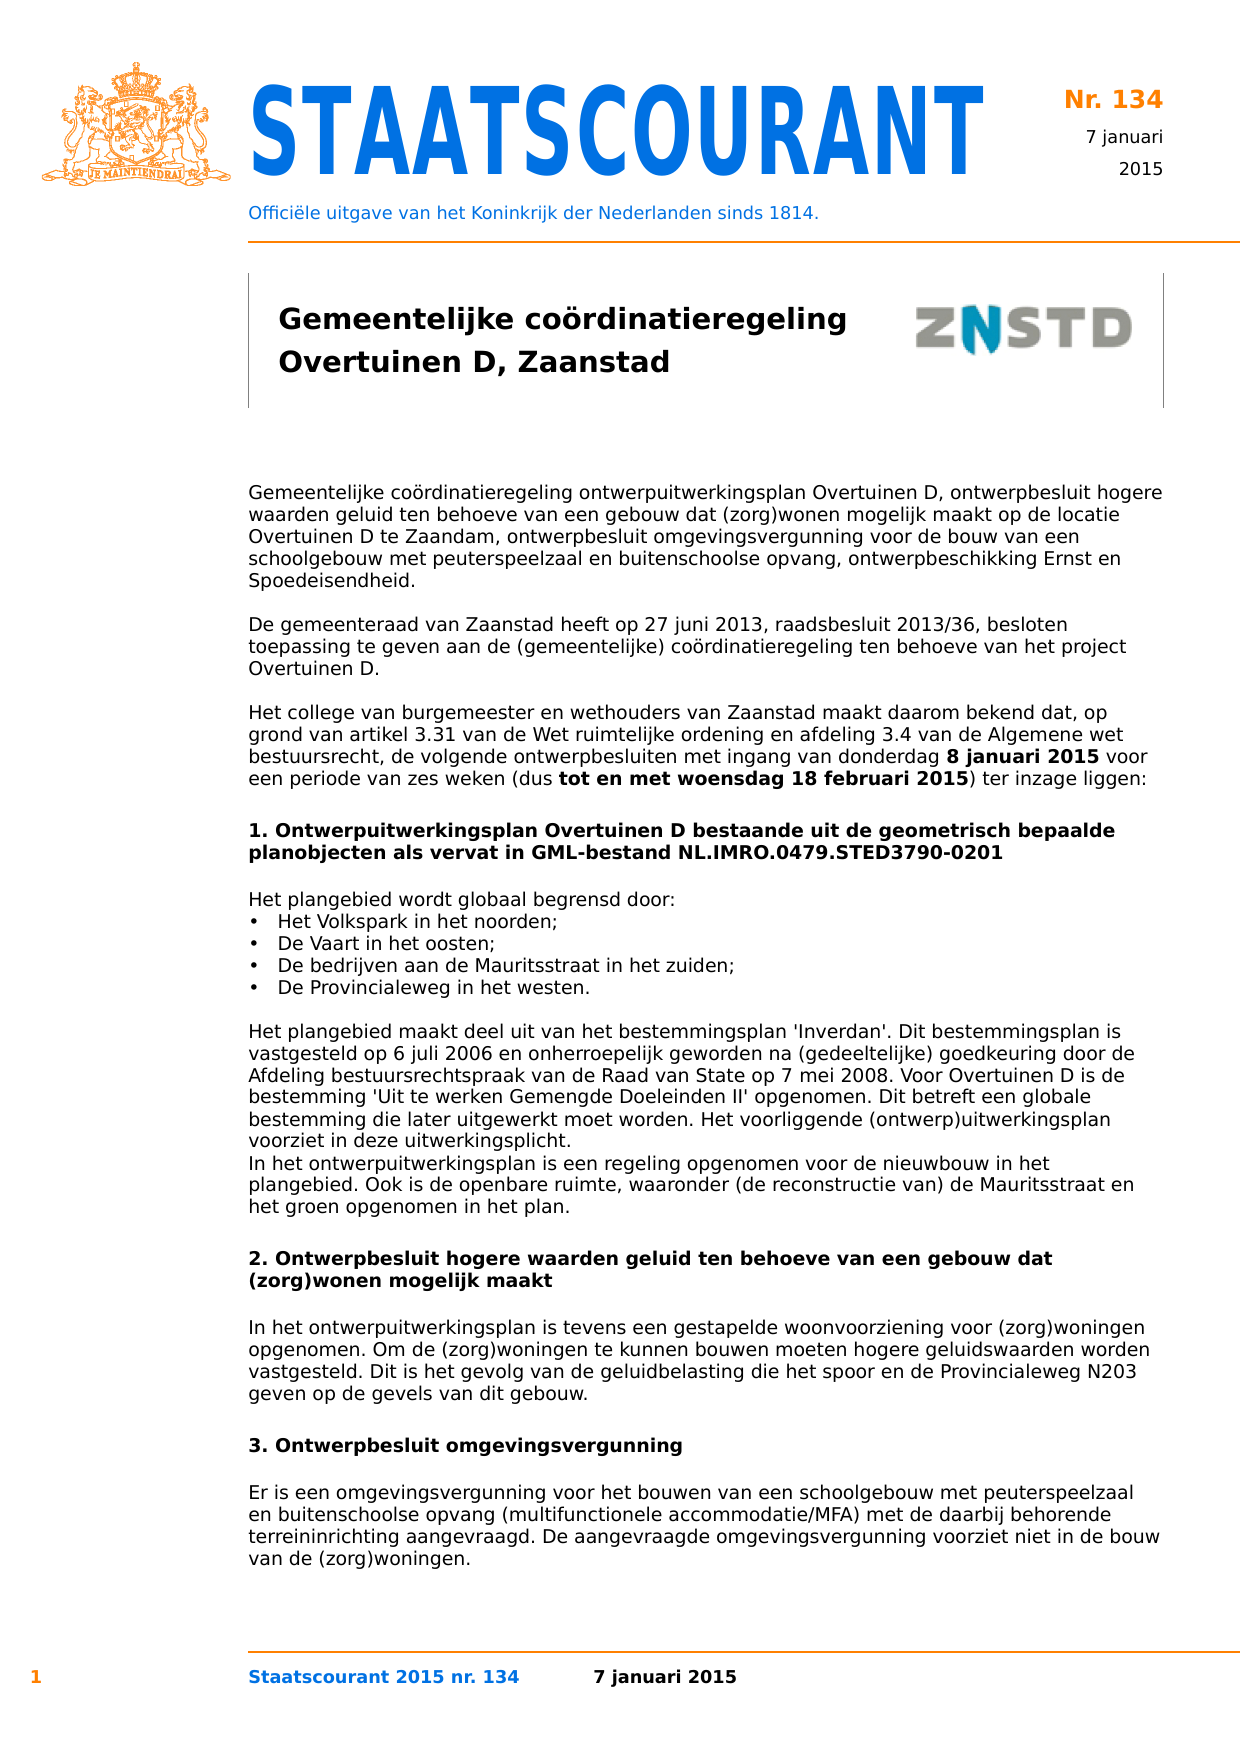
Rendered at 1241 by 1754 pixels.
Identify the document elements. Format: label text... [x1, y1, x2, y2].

text Het plangebied wordt globaal begrensd door: [248, 889, 1163, 911]
text In het ontwerpuitwerkingsplan is een regeling opgenomen voor de nieuwbouw in het plangebied. Ook is de openbare ruimte, waaronder (de reconstructie van) de Mauritsstraat en het groen opgenomen in het plan. [248, 1152, 1163, 1218]
subtitle 1. Ontwerpuitwerkingsplan Overtuinen D bestaande uit de geometrisch bepaalde planobjecten als vervat in GML-bestand NL.IMRO.0479.STED3790-0201 [248, 820, 1163, 864]
table_header [25, 62, 248, 241]
text Het college van burgemeester en wethouders van Zaanstad maakt daarom bekend dat, op grond van artikel 3.31 van de Wet ruimtelijke ordening en afdeling 3.4 van de Algemene wet bestuursrecht, de volgende ontwerpbesluiten met ingang van donderdag 8 januari 2015 voor een periode van zes weken (dus tot en met woensdag 18 februari 2015) ter inzage liggen: [248, 702, 1163, 790]
text • De Provincialeweg in het westen. [248, 977, 1163, 999]
table_cell 7 januari [998, 121, 1240, 153]
subtitle 2. Ontwerpbesluit hogere waarden geluid ten behoeve van een gebouw dat (zorg)wonen mogelijk maakt [248, 1248, 1163, 1292]
table_header Nr. 134 [998, 62, 1240, 121]
text Gemeentelijke coördinatieregeling ontwerpuitwerkingsplan Overtuinen D, ontwerpbesluit hogere waarden geluid ten behoeve van een gebouw dat (zorg)wonen mogelijk maakt op de locatie Overtuinen D te Zaandam, ontwerpbesluit omgevingsvergunning voor de bouw van een schoolgebouw met peuterspeelzaal en buitenschoolse opvang, ontwerpbeschikking Ernst en Spoedeisendheid. [248, 482, 1163, 592]
subtitle 3. Ontwerpbesluit omgevingsvergunning [248, 1435, 1163, 1457]
text • De Vaart in het oosten; [248, 933, 1163, 955]
table_cell Officiële uitgave van het Koninkrijk der Nederlanden sinds 1814. [248, 203, 1240, 241]
text Het plangebied maakt deel uit van het bestemmingsplan 'Inverdan'. Dit bestemmingsplan is vastgesteld op 6 juli 2006 en onherroepelijk geworden na (gedeeltelijke) goedkeuring door de Afdeling bestuursrechtspraak van de Raad van State op 7 mei 2008. Voor Overtuinen D is de bestemming 'Uit te werken Gemengde Doeleinden II' opgenomen. Dit betreft een globale bestemming die later uitgewerkt moet worden. Het voorliggende (ontwerp)uitwerkingsplan voorziet in deze uitwerkingsplicht. [248, 1021, 1163, 1152]
picture [41, 62, 231, 186]
text De gemeenteraad van Zaanstad heeft op 27 juni 2013, raadsbesluit 2013/36, besloten toepassing te geven aan de (gemeentelijke) coördinatieregeling ten behoeve van het project Overtuinen D. [248, 614, 1163, 680]
table_cell 2015 [998, 153, 1240, 203]
subtitle Gemeentelijke coördinatieregeling Overtuinen D, Zaanstad [249, 273, 1163, 408]
table_header STAATSCOURANT [248, 62, 998, 203]
text In het ontwerpuitwerkingsplan is tevens een gestapelde woonvoorziening voor (zorg)woningen opgenomen. Om de (zorg)woningen te kunnen bouwen moeten hogere geluidswaarden worden vastgesteld. Dit is het gevolg van de geluidbelasting die het spoor en de Provincialeweg N203 geven op de gevels van dit gebouw. [248, 1317, 1163, 1405]
picture [914, 302, 1134, 356]
text • De bedrijven aan de Mauritsstraat in het zuiden; [248, 955, 1163, 977]
text • Het Volkspark in het noorden; [248, 911, 1163, 933]
text Er is een omgevingsvergunning voor het bouwen van een schoolgebouw met peuterspeelzaal en buitenschoolse opvang (multifunctionele accommodatie/MFA) met de daarbij behorende terreininrichting aangevraagd. De aangevraagde omgevingsvergunning voorziet niet in de bouw van de (zorg)woningen. [248, 1482, 1163, 1570]
